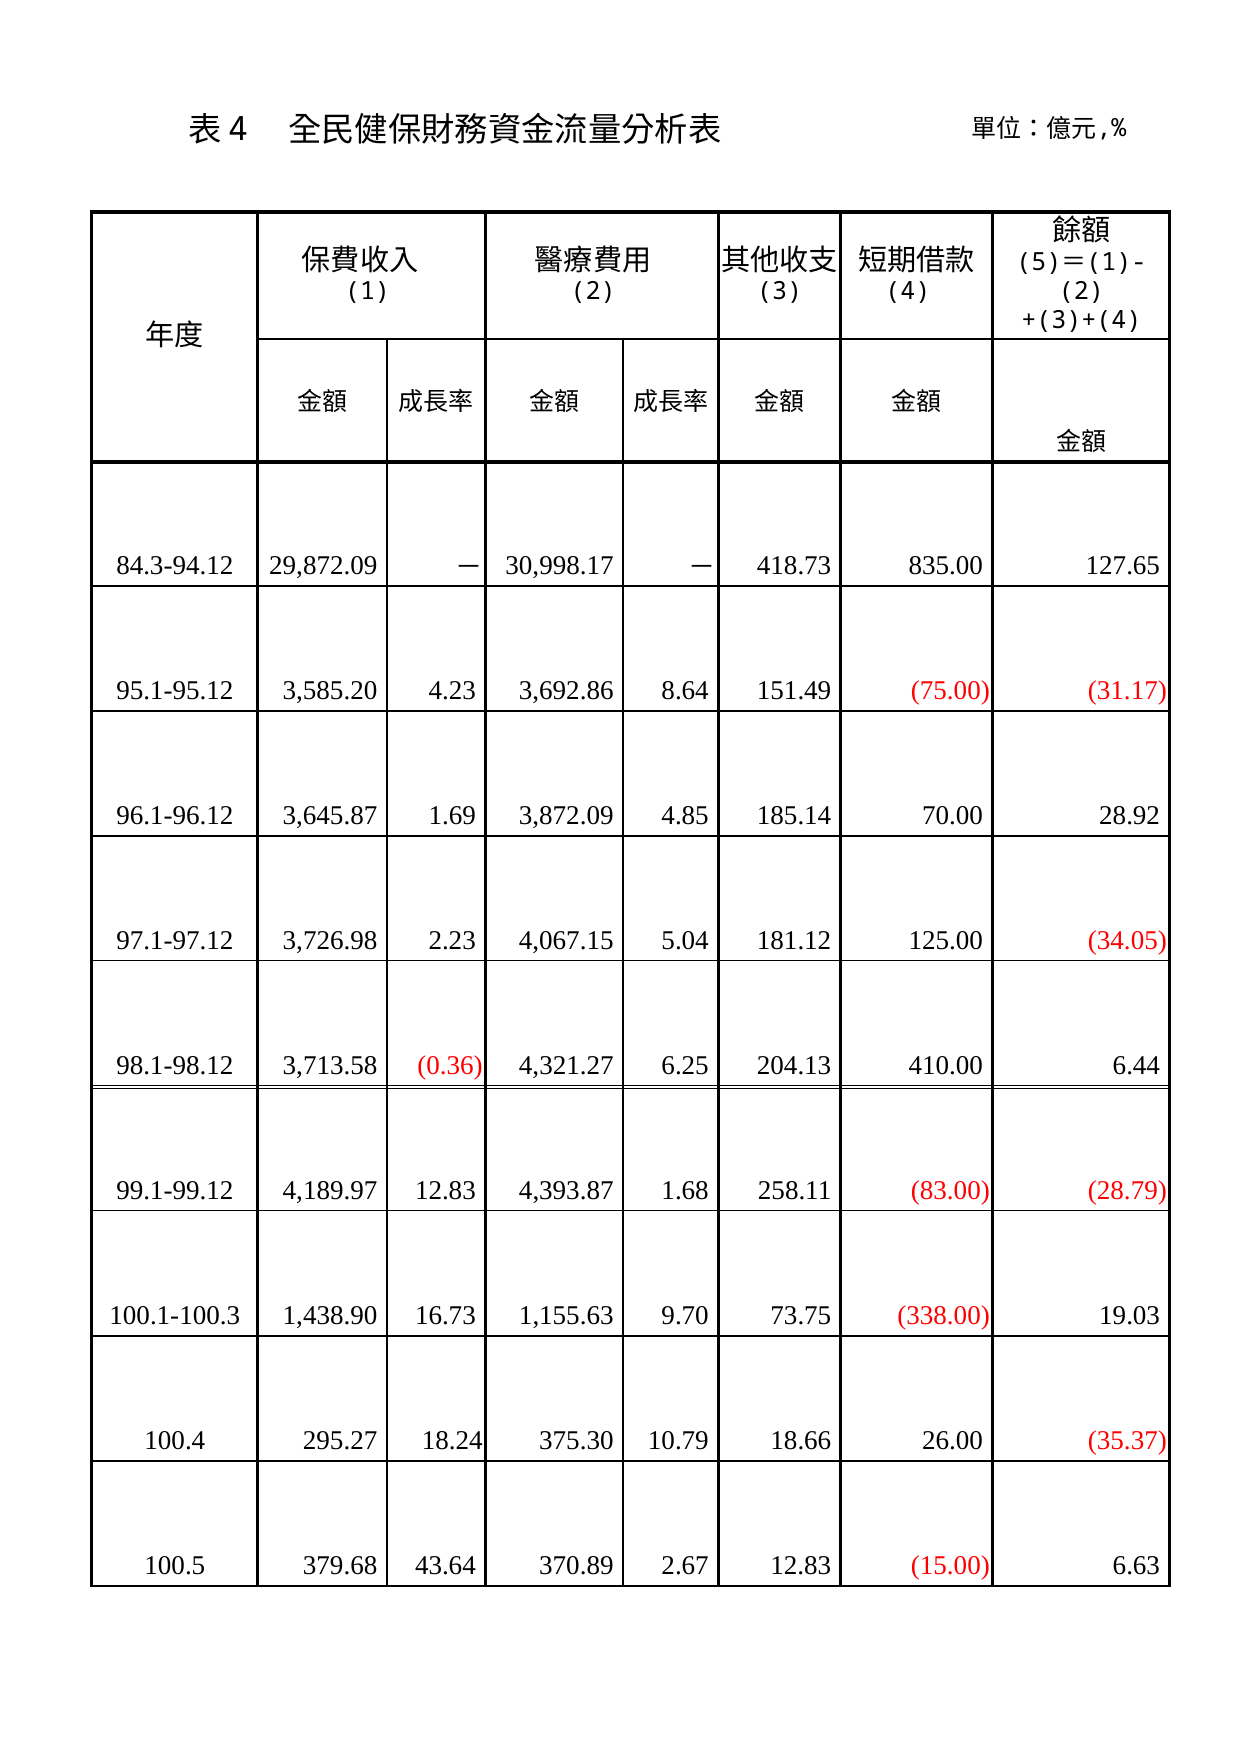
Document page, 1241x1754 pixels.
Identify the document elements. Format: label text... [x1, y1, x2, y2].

table_cell 26.00 [842, 1337, 991, 1460]
table_cell 99.1-99.12 [93, 1089, 256, 1210]
table_cell 9.70 [624, 1211, 717, 1335]
table_cell 84.3-94.12 [93, 464, 256, 585]
table_cell 97.1-97.12 [93, 837, 256, 960]
table_cell 2.67 [624, 1462, 717, 1585]
table_cell 金額 [994, 340, 1168, 460]
table_cell 4,067.15 [487, 837, 622, 960]
table_cell 418.73 [720, 464, 839, 585]
table_cell 金額 [487, 340, 622, 460]
table_cell (15.00) [842, 1462, 991, 1585]
table_cell 70.00 [842, 712, 991, 835]
table_cell 185.14 [720, 712, 839, 835]
table_header 保費收入 (1) [259, 214, 484, 338]
table_cell 127.65 [994, 464, 1168, 585]
table_cell 4,393.87 [487, 1089, 622, 1210]
table_cell 4.85 [624, 712, 717, 835]
table_cell 370.89 [487, 1462, 622, 1585]
table_header 醫療費用 (2) [487, 214, 717, 338]
table_header 其他收支 (3) [720, 214, 839, 338]
table_cell 12.83 [720, 1462, 839, 1585]
table_cell 19.03 [994, 1211, 1168, 1335]
table_cell 100.4 [93, 1337, 256, 1460]
table_cell 2.23 [388, 837, 484, 960]
table_cell 1,155.63 [487, 1211, 622, 1335]
table_cell 29,872.09 [259, 464, 386, 585]
table_cell 28.92 [994, 712, 1168, 835]
table_cell 金額 [259, 340, 386, 460]
table_cell 5.04 [624, 837, 717, 960]
table_header 餘額 (5)＝(1)-(2) +(3)+(4) [994, 214, 1168, 338]
table_cell － [624, 464, 717, 585]
text 表4 全民健保財務資金流量分析表 單位：億元,% [148, 85, 1152, 148]
table_cell (34.05) [994, 837, 1168, 960]
table_cell 295.27 [259, 1337, 386, 1460]
table_cell 95.1-95.12 [93, 587, 256, 710]
table_cell 6.44 [994, 961, 1168, 1085]
table_cell 12.83 [388, 1089, 484, 1210]
table_cell 98.1-98.12 [93, 961, 256, 1085]
table_header 短期借款 (4) [842, 214, 991, 338]
table_cell 18.66 [720, 1337, 839, 1460]
table_cell 4.23 [388, 587, 484, 710]
table_cell 16.73 [388, 1211, 484, 1335]
table_cell 204.13 [720, 961, 839, 1085]
table_cell 10.79 [624, 1337, 717, 1460]
table_cell 1.68 [624, 1089, 717, 1210]
table_cell (0.36) [388, 961, 484, 1085]
table_cell 30,998.17 [487, 464, 622, 585]
table_cell 6.63 [994, 1462, 1168, 1585]
table_cell － [388, 464, 484, 585]
table_cell 125.00 [842, 837, 991, 960]
table_cell 258.11 [720, 1089, 839, 1210]
table_cell (338.00) [842, 1211, 991, 1335]
table_header 年度 [93, 214, 256, 460]
table_cell 379.68 [259, 1462, 386, 1585]
table_cell 成長率 [388, 340, 484, 460]
table_cell (31.17) [994, 587, 1168, 710]
table_cell (28.79) [994, 1089, 1168, 1210]
table_cell 3,713.58 [259, 961, 386, 1085]
table_cell 3,645.87 [259, 712, 386, 835]
table_cell 96.1-96.12 [93, 712, 256, 835]
table_cell 410.00 [842, 961, 991, 1085]
table_cell 成長率 [624, 340, 717, 460]
table_cell 375.30 [487, 1337, 622, 1460]
table_cell 3,726.98 [259, 837, 386, 960]
table_cell (83.00) [842, 1089, 991, 1210]
table_cell 4,321.27 [487, 961, 622, 1085]
table_cell 金額 [842, 340, 991, 460]
table_cell 73.75 [720, 1211, 839, 1335]
table_cell 6.25 [624, 961, 717, 1085]
table_cell 3,872.09 [487, 712, 622, 835]
table_cell 3,692.86 [487, 587, 622, 710]
table_cell 8.64 [624, 587, 717, 710]
table_cell 100.5 [93, 1462, 256, 1585]
table_cell 4,189.97 [259, 1089, 386, 1210]
table_cell 3,585.20 [259, 587, 386, 710]
table_cell 43.64 [388, 1462, 484, 1585]
table_cell (35.37) [994, 1337, 1168, 1460]
table_cell 100.1-100.3 [93, 1211, 256, 1335]
table_cell 1.69 [388, 712, 484, 835]
table_cell 151.49 [720, 587, 839, 710]
table_cell 181.12 [720, 837, 839, 960]
table_cell 1,438.90 [259, 1211, 386, 1335]
table_cell 金額 [720, 340, 839, 460]
table_cell 835.00 [842, 464, 991, 585]
table_cell (75.00) [842, 587, 991, 710]
table_cell 18.24 [388, 1337, 484, 1460]
